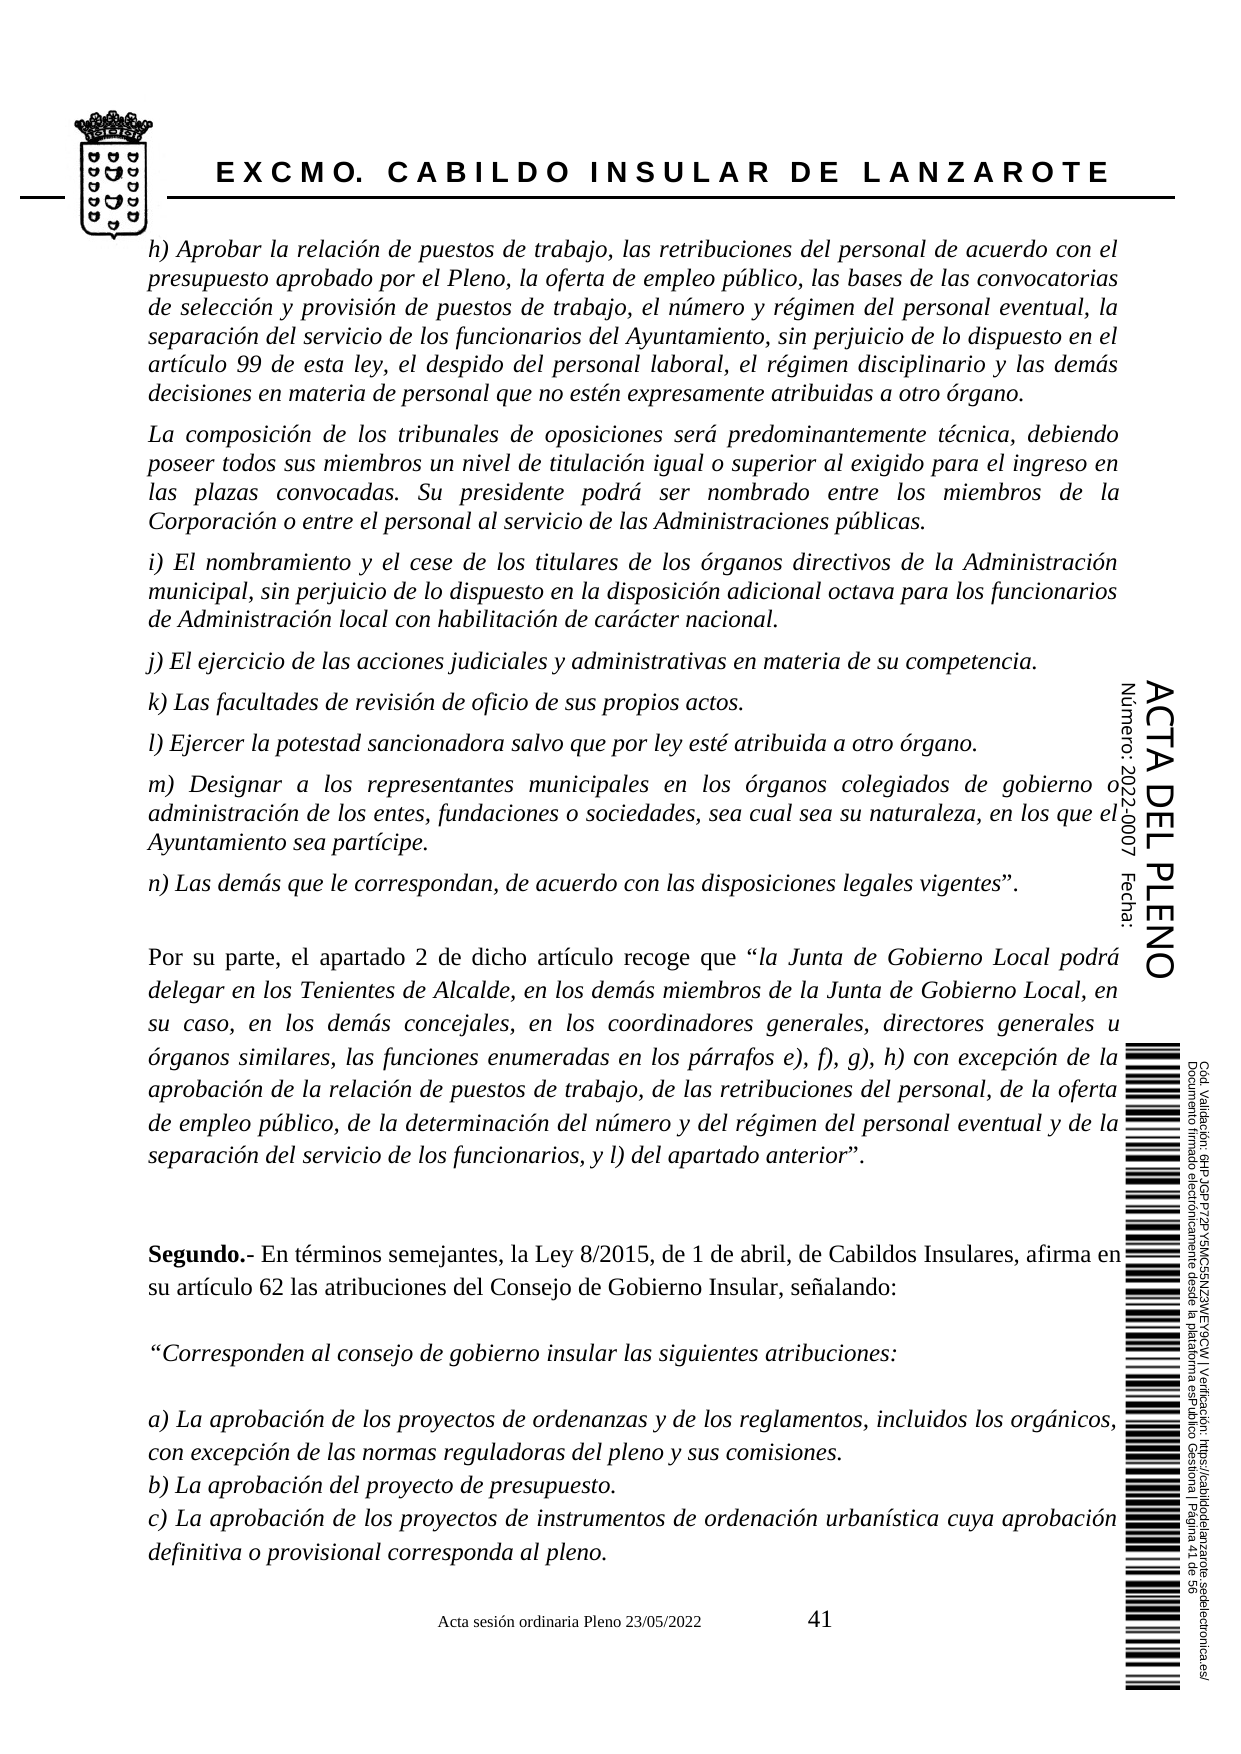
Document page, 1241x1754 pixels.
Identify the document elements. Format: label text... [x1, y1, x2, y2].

list Aprobar la relación de puestos de trabajo, las retribuciones del personal de acuerdo con el presupuesto aprobado por el Pleno, la oferta de empleo público, las bases de las convocatorias de selección y provisión de puestos de trabajo, el número y régimen del personal eventual, la separación del servicio de los funcionarios del Ayuntamiento, sin perjuicio de lo dispuesto en el artículo 99 de esta ley, el despido del personal laboral, el régimen disciplinario y las demás decisiones en materia de personal que no estén expresamente atribuidas a otro órgano. [148, 234, 1119, 407]
text Acta sesión ordinaria Pleno 23/05/2022 41 [437, 1604, 1125, 1633]
list Número: 2022-0007 Fecha: 21/06/2022 [1117, 682, 1140, 1025]
text Cód. Validación: 6HPJGPP72PY5MC55NZ3WEY9CW | Verificación: https://cabildodelanzarote.sedelectronica.es/ Documento firmado electrónicamente desde la plataforma esPublico Gestiona | Página 41 de 56 [1186, 1061, 1211, 1692]
list El ejercicio de las acciones judiciales y administrativas en materia de su competencia. [148, 646, 1232, 674]
list ACTA DEL PLENO [1140, 680, 1183, 1025]
list Las demás que le correspondan, de acuerdo con las disposiciones legales vigentes”. [148, 868, 1117, 897]
subtitle E X C M O. C A B I L D O I N S U L A R D E L A N Z A R O T E [215, 155, 1232, 189]
list La aprobación del proyecto de presupuesto. [148, 1471, 1125, 1499]
list La aprobación de los proyectos de instrumentos de ordenación urbanística cuya aprobación definitiva o provisional corresponda al pleno. [148, 1503, 1119, 1565]
list Designar a los representantes municipales en los órganos colegiados de gobierno o administración de los entes, fundaciones o sociedades, sea cual sea su naturaleza, en los que el Ayuntamiento sea partícipe. [148, 769, 1117, 856]
text “Corresponden al consejo de gobierno insular las siguientes atribuciones: [148, 1338, 1125, 1367]
text La composición de los tribunales de oposiciones será predominantemente técnica, debiendo poseer todos sus miembros un nivel de titulación igual o superior al exigido para el ingreso en las plazas convocadas. Su presidente podrá ser nombrado entre los miembros de la Corporación o entre el personal al servicio de las Administraciones públicas. [148, 419, 1119, 534]
list Las facultades de revisión de oficio de sus propios actos. [148, 687, 1117, 716]
picture [1125, 1043, 1180, 1690]
text Por su parte, el apartado 2 de dicho artículo recoge que “la Junta de Gobierno Local podrá delegar en los Tenientes de Alcalde, en los demás miembros de la Junta de Gobierno Local, en su caso, en los demás concejales, en los coordinadores generales, directores generales u órganos similares, las funciones enumeradas en los párrafos e), f), g), h) con excepción de la aprobación de la relación de puestos de trabajo, de las retribuciones del personal, de la oferta de empleo público, de la determinación del número y del régimen del personal eventual y de la separación del servicio de los funcionarios, y l) del apartado anterior”. [148, 942, 1120, 1169]
list La aprobación de los proyectos de ordenanzas y de los reglamentos, incluidos los orgánicos, con excepción de las normas reguladoras del pleno y sus comisiones. [148, 1404, 1118, 1466]
picture [65, 94, 167, 249]
list El nombramiento y el cese de los titulares de los órganos directivos de la Administración municipal, sin perjuicio de lo dispuesto en la disposición adicional octava para los funcionarios de Administración local con habilitación de carácter nacional. [148, 547, 1119, 633]
list [1183, 687, 1232, 716]
text Segundo.- En términos semejantes, la Ley 8/2015, de 1 de abril, de Cabildos Insulares, afirma en su artículo 62 las atribuciones del Consejo de Gobierno Insular, señalando: [148, 1239, 1122, 1301]
list Ejercer la potestad sancionadora salvo que por ley esté atribuida a otro órgano. [148, 728, 1117, 757]
